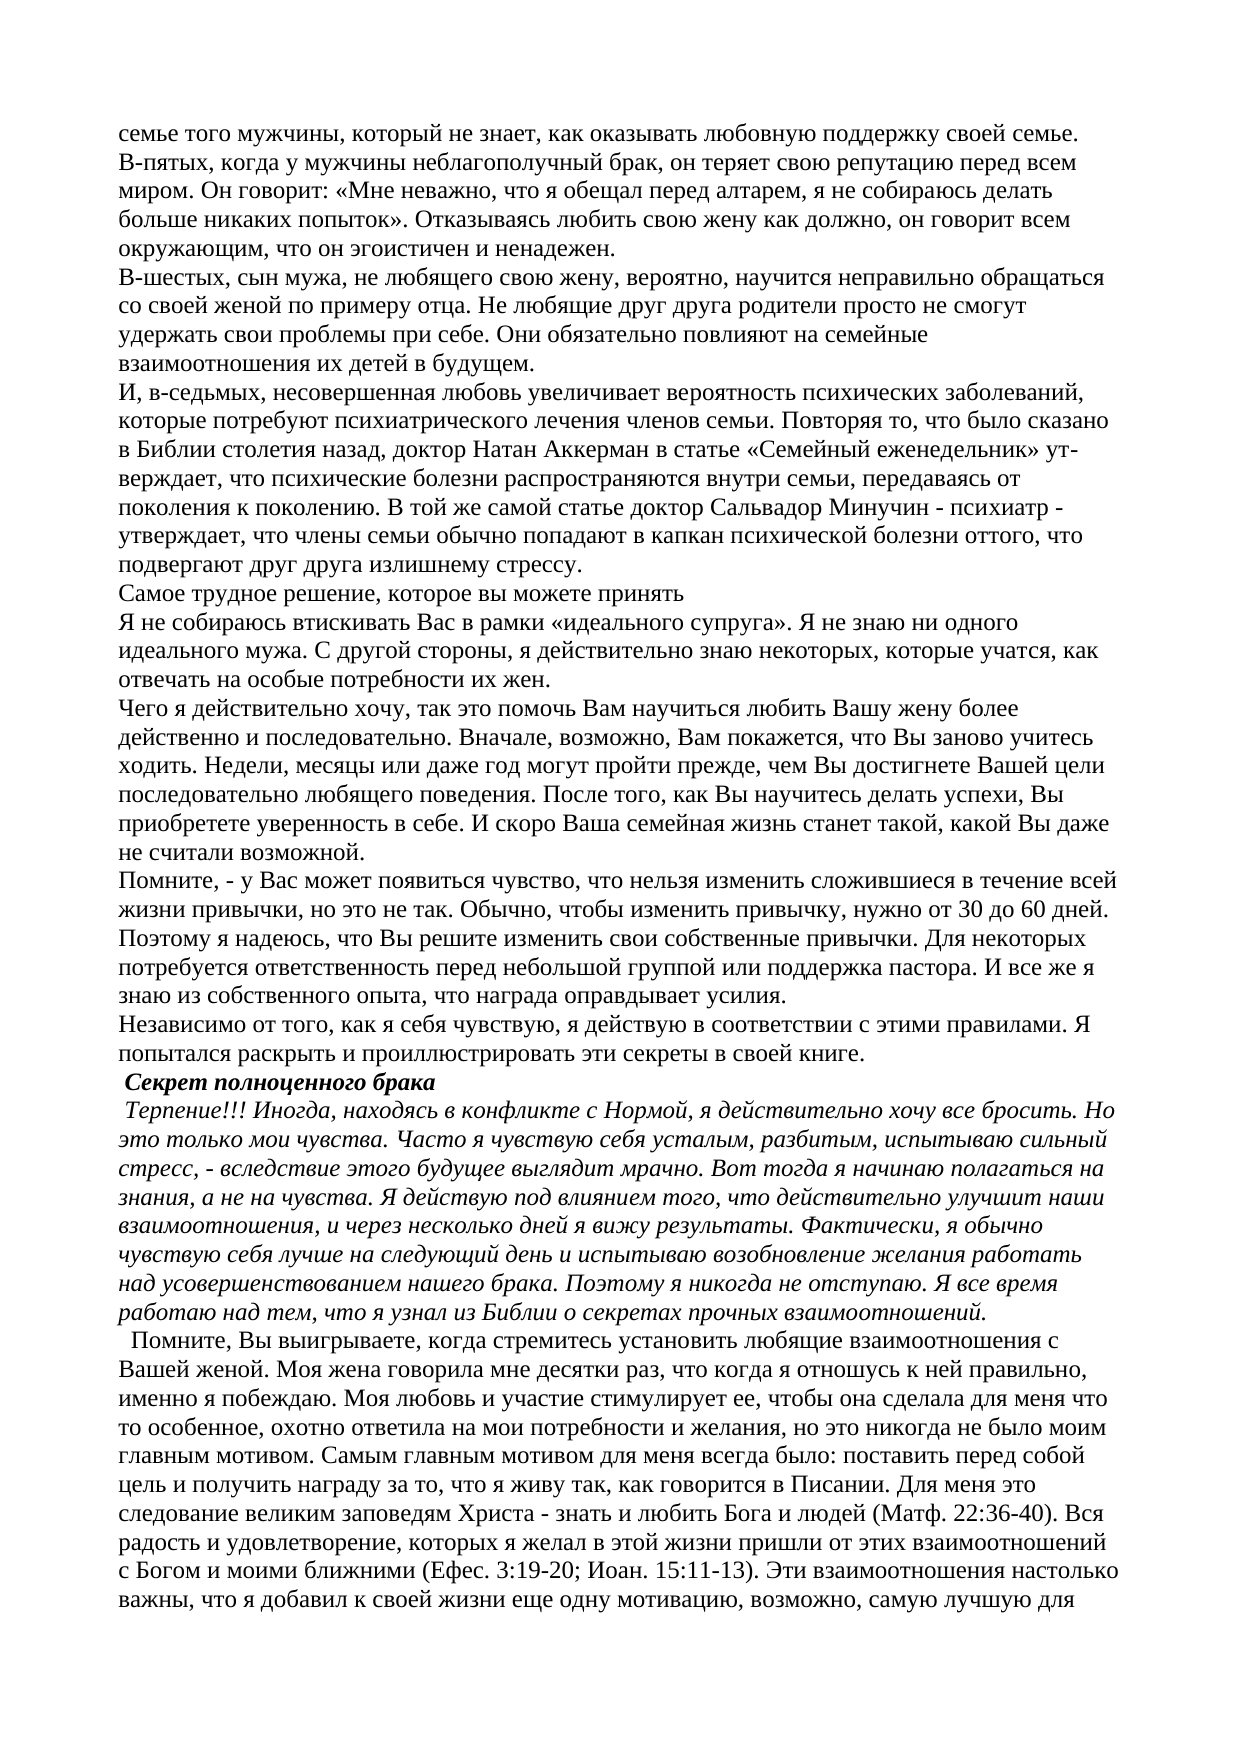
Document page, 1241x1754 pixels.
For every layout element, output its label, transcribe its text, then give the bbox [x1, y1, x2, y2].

text В-шестых, сын мужа, не любящего свою жену, вероят­но, научится неправильно обращаться со своей женой по примеру отца. Не любящие друг друга родители про­сто не смогут удержать свои проблемы при себе. Они обязательно повлияют на семейные взаимоотношения их детей в будущем. [118, 262, 1122, 377]
text Помните, - у Вас может появиться чувство, что нельзя изменить сложившиеся в течение всей жизни привычки, но это не так. Обычно, чтобы изменить привычку, нужно от 30 до 60 дней. Поэтому я надеюсь, что Вы решите из­менить свои собственные привычки. Для некоторых по­требуется ответственность перед небольшой группой или поддержка пастора. И все же я знаю из собственного опы­та, что награда оправдывает усилия. [118, 866, 1122, 1009]
text И, в-седьмых, несовершенная любовь увеличивает ве­роятность психических заболеваний, которые потребу­ют психиатрического лечения членов семьи. Повторяя то, что было сказано в Библии столетия назад, доктор Натан Аккерман в статье «Семейный еженедельник» ут­верждает, что психические болезни распространяются внутри семьи, передаваясь от поколения к поколению. В той же самой статье доктор Сальвадор Минучин - пси­хиатр - утверждает, что члены семьи обычно попадают в капкан психической болезни оттого, что подвергают друг друга излишнему стрессу. [118, 377, 1122, 578]
text Помните, Вы выигрываете, когда стремитесь устано­вить любящие взаимоотношения с Вашей женой. Моя жена говорила мне десятки раз, что когда я отношусь к ней правильно, именно я побеждаю. Моя любовь и участие стимулирует ее, чтобы она сделала для меня что то осо­бенное, охотно ответила на мои потребности и желания, но это никогда не было моим главным мотивом. Самым главным мотивом для меня всегда было: поставить перед собой цель и получить награду за то, что я живу так, как говорится в Писании. Для меня это следование вели­ким заповедям Христа - знать и любить Бога и людей (Матф. 22:36-40). Вся радость и удовлетворение, которых я желал в этой жизни пришли от этих взаимоотношений с Богом и моими ближними (Ефес. 3:19-20; Иоан. 15:11-13). Эти взаимоотношения настолько важны, что я доба­вил к своей жизни еще одну мотивацию, возможно, самую лучшую для [118, 1326, 1122, 1613]
text В-пятых, когда у мужчины неблагополучный брак, он теряет свою репутацию перед всем миром. Он говорит: «Мне неважно, что я обещал перед алтарем, я не собира­юсь делать больше никаких попыток». Отказываясь лю­бить свою жену как должно, он говорит всем окружаю­щим, что он эгоистичен и ненадежен. [118, 147, 1122, 262]
text Независимо от того, как я себя чувствую, я действую в соответствии с этими правилами. Я попытался раскрыть и проиллюстрировать эти секреты в своей книге. [118, 1009, 1122, 1067]
text Секрет полноценного брака [118, 1067, 1122, 1096]
text семье того мужчи­ны, который не знает, как оказывать любовную поддерж­ку своей семье. [118, 118, 1122, 147]
text Самое трудное решение, которое вы можете принять [118, 578, 1122, 607]
text Чего я действительно хочу, так это помочь Вам научить­ся любить Вашу жену более действенно и последователь­но. Вначале, возможно, Вам покажется, что Вы заново учи­тесь ходить. Недели, месяцы или даже год могут пройти прежде, чем Вы достигнете Вашей цели последовательно любящего поведения. После того, как Вы научитесь делать успехи, Вы приобретете уверенность в себе. И скоро Ваша семейная жизнь станет такой, какой Вы даже не считали возможной. [118, 693, 1122, 866]
text Я не собираюсь втискивать Вас в рамки «идеального супруга». Я не знаю ни одного идеального мужа. С другой стороны, я действительно знаю некоторых, которые учат­ся, как отвечать на особые потребности их жен. [118, 607, 1122, 693]
text Терпение!!! Иногда, находясь в конфликте с Нормой, я действительно хочу все бросить. Но это только мои чувства. Часто я чувствую себя усталым, разбитым, испытываю сильный стресс, - вследствие этого будущее выглядит мрачно. Вот тогда я начинаю полагаться на знания, а не на чувства. Я действую под влияни­ем того, что действительно улучшит наши вза­имоотношения, и через несколько дней я вижу результаты. Фактически, я обычно чувствую себя лучше на следующий день и испытываю во­зобновление желания работать над усовершен­ствованием нашего брака. Поэтому я никогда не отступаю. Я все время работаю над тем, что я узнал из Библии о секретах прочных взаимо­отношений. [118, 1096, 1122, 1326]
